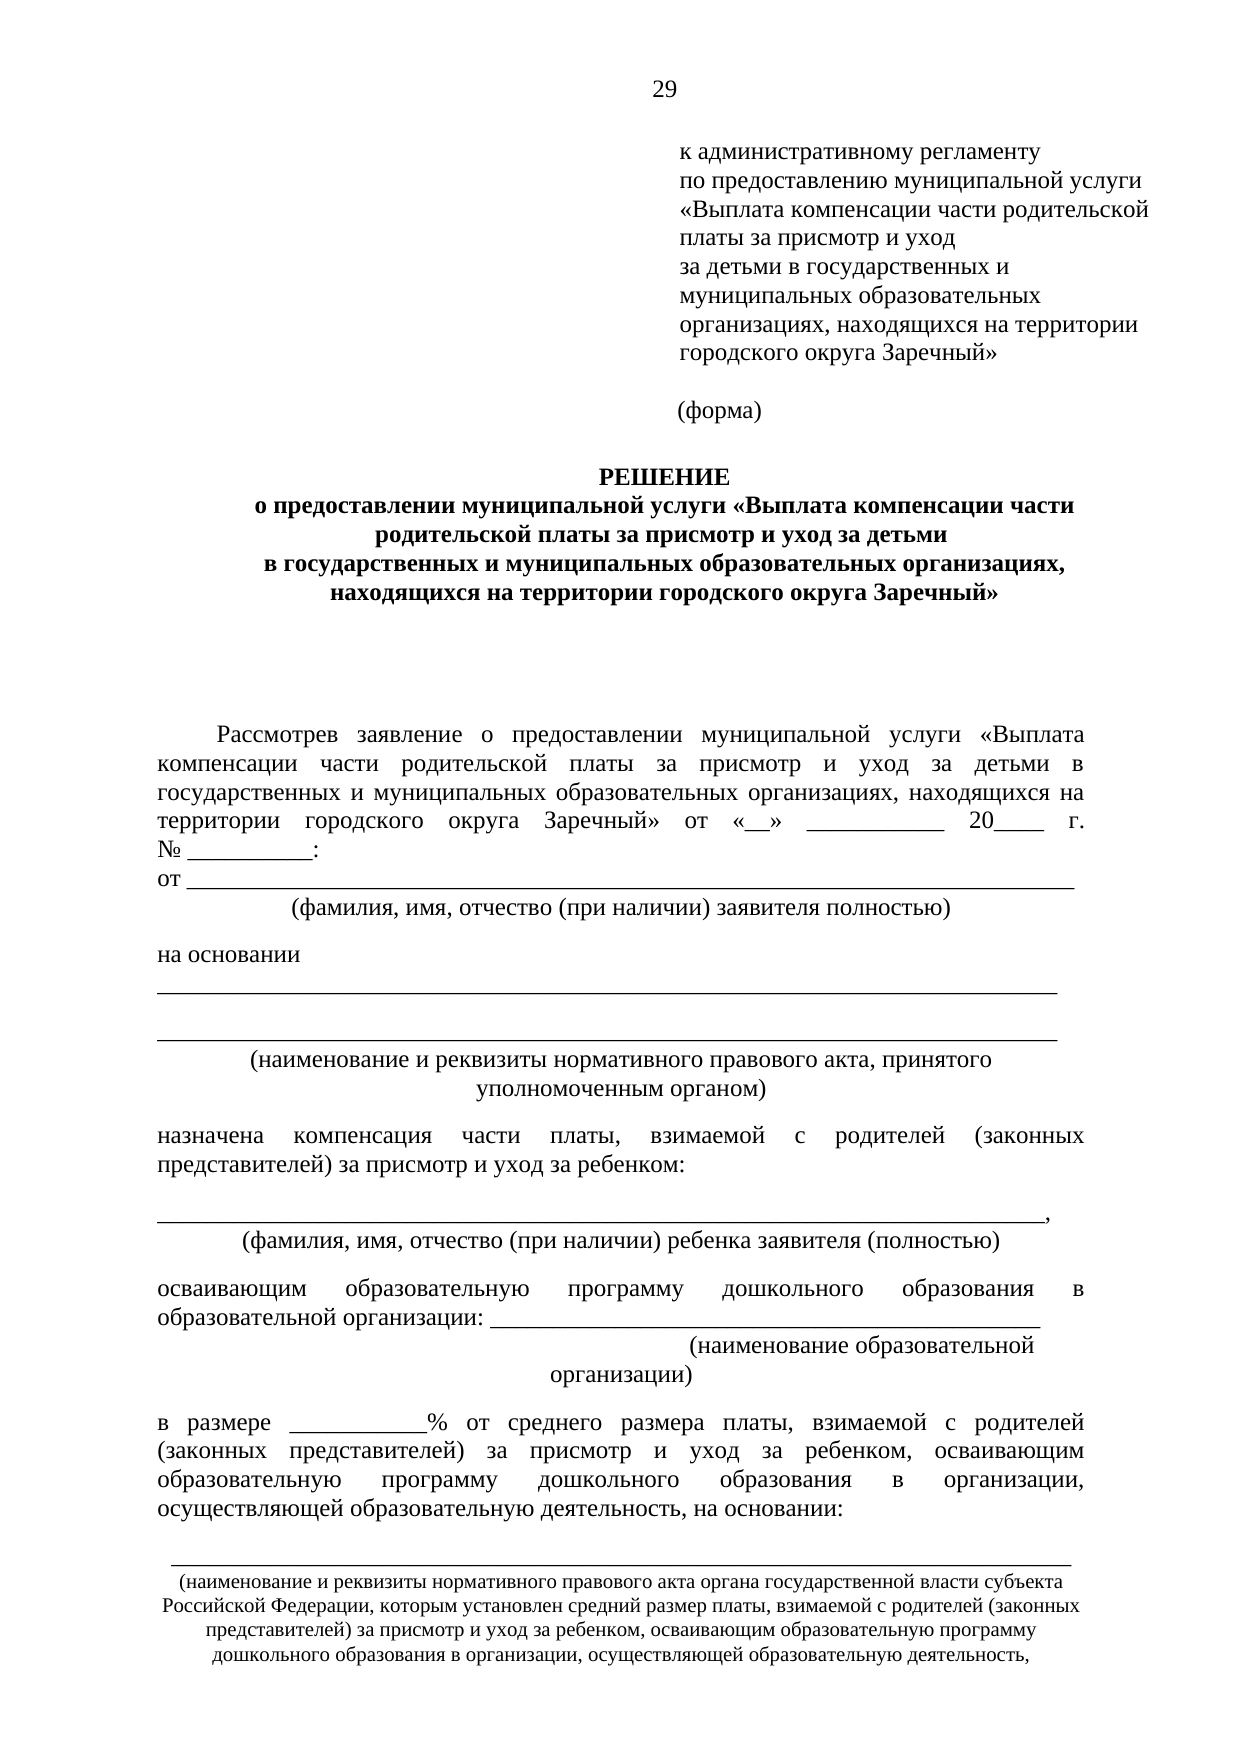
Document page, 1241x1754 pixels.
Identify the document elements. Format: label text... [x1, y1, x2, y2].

table_cell ________________________________________________________________________ (наименование и реквизиты нормативного правового акта органа государственной власти субъекта Российской Федерации, которым установлен средний размер платы, взимаемой с родителей (законных представителей) за присмотр и уход за ребенком, осваивающим образовательную программу дошкольного образования в организации, осуществляющей образовательную деятельность, [151, 1531, 1091, 1675]
text РЕШЕНИЕ о предоставлении муниципальной услуги «Выплата компенсации части родительской платы за присмотр и уход за детьми в государственных и муниципальных образовательных организациях, находящихся на территории городского округа Заречный» [218, 462, 1111, 606]
table_cell осваивающим образовательную программу дошкольного образования в образовательной организации: ____________________________________________ (наименование образовательной организации) [151, 1264, 1091, 1397]
table_cell ________________________________________________________________________ (наименование и реквизиты нормативного правового акта, принятого уполномоченным органом) [151, 1006, 1091, 1111]
table_cell назначена компенсация части платы, взимаемой с родителей (законных представителей) за присмотр и уход за ребенком: [151, 1111, 1091, 1187]
text к административному регламенту [148, 136, 1181, 165]
table_cell в размере ___________% от среднего размера платы, взимаемой с родителей (законных представителей) за присмотр и уход за ребенком, осваивающим образовательную программу дошкольного образования в организации, осуществляющей образовательную деятельность, на основании: [151, 1398, 1091, 1531]
table_cell _______________________________________________________________________, (фамилия, имя, отчество (при наличии) ребенка заявителя (полностью) [151, 1188, 1091, 1264]
text по предоставлению муниципальной услуги «Выплата компенсации части родительской платы за присмотр и уход за детьми в государственных и муниципальных образовательных организациях, находящихся на территории городского округа Заречный» [679, 165, 1181, 366]
table_header Рассмотрев заявление о предоставлении муниципальной услуги «Выплата компенсации части родительской платы за присмотр и уход за детьми в государственных и муниципальных образовательных организациях, находящихся на территории городского округа Заречный» от «__» ___________ 20____ г. № __________: от _______________________________________________________________________ (фамилия, имя, отчество (при наличии) заявителя полностью) [151, 710, 1091, 930]
table_cell на основании ________________________________________________________________________ [151, 930, 1091, 1006]
text (форма) [664, 395, 1181, 424]
